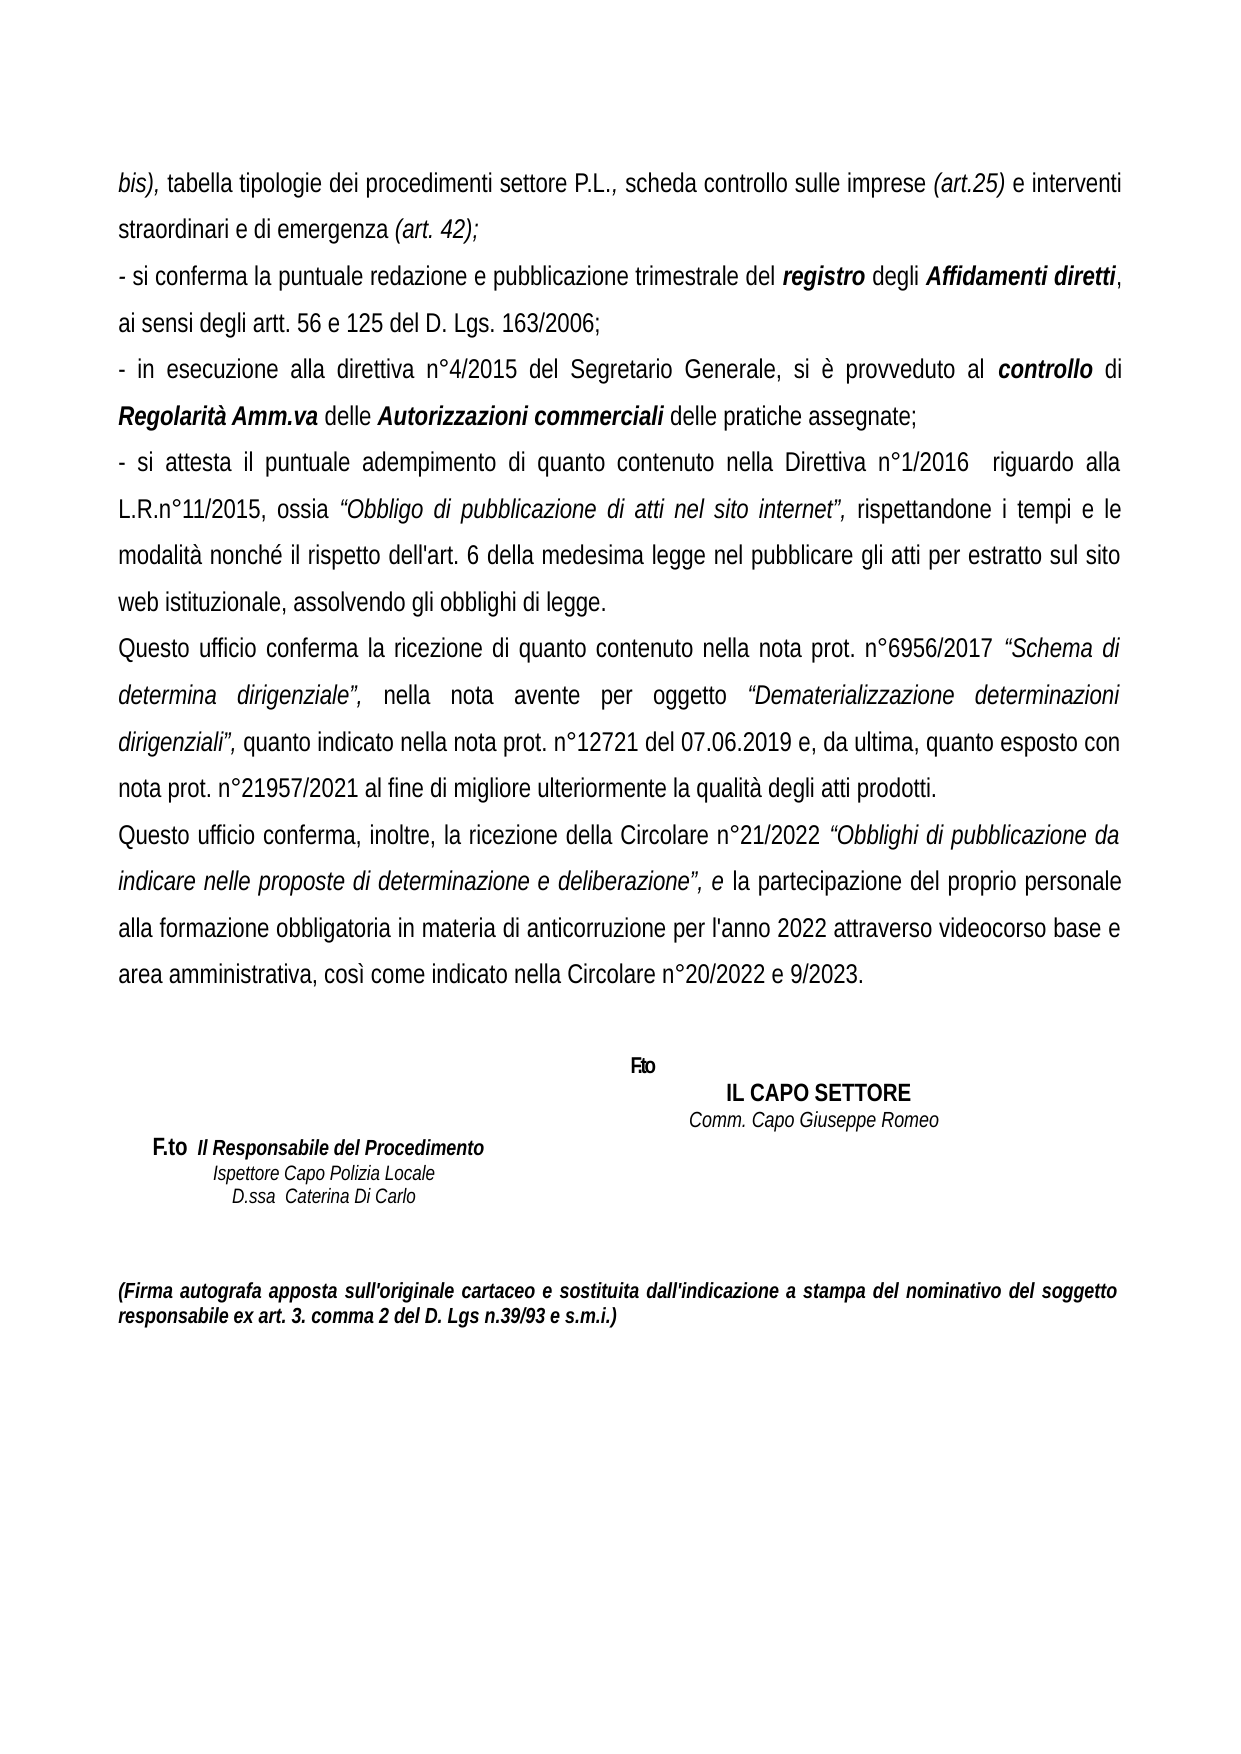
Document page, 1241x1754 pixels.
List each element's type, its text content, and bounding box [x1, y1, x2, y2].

text - in esecuzione alla direttiva n°4/2015 del Segretario Generale, si è provveduto al controllo di Regolarità Amm.va delle Autorizzazioni commerciali delle pratiche assegnate; [118, 353, 1122, 431]
text IL CAPO SETTORE [118, 1078, 1122, 1107]
text Questo ufficio conferma la ricezione di quanto contenuto nella nota prot. n°6956/2017 “Schema di determina dirigenziale”, nella nota avente per oggetto “Dematerializzazione determinazioni dirigenziali”, quanto indicato nella nota prot. n°12721 del 07.06.2019 e, da ultima, quanto esposto con nota prot. n°21957/2021 al fine di migliore ulteriormente la qualità degli atti prodotti. [118, 633, 1122, 803]
text - si attesta il puntuale adempimento di quanto contenuto nella Direttiva n°1/2016 riguardo alla L.R.n°11/2015, ossia “Obbligo di pubblicazione di atti nel sito internet”, rispettandone i tempi e le modalità nonché il rispetto dell'art. 6 della medesima legge nel pubblicare gli atti per estratto sul sito web istituzionale, assolvendo gli obblighi di legge. [118, 446, 1122, 617]
text Comm. Capo Giuseppe Romeo [118, 1107, 1122, 1132]
text bis), tabella tipologie dei procedimenti settore P.L., scheda controllo sulle imprese (art.25) e interventi straordinari e di emergenza (art. 42); [118, 167, 1122, 244]
text - si conferma la puntuale redazione e pubblicazione trimestrale del registro degli Affidamenti diretti, ai sensi degli artt. 56 e 125 del D. Lgs. 163/2006; [118, 260, 1122, 338]
text Questo ufficio conferma, inoltre, la ricezione della Circolare n°21/2022 “Obblighi di pubblicazione da indicare nelle proposte di determinazione e deliberazione”, e la partecipazione del proprio personale alla formazione obbligatoria in materia di anticorruzione per l'anno 2022 attraverso videocorso base e area amministrativa, così come indicato nella Circolare n°20/2022 e 9/2023. [118, 819, 1122, 989]
text Ispettore Capo Polizia Locale [118, 1160, 1122, 1184]
text F.to Il Responsabile del Procedimento [118, 1132, 1122, 1160]
text F.to [118, 1052, 1122, 1078]
text D.ssa Caterina Di Carlo [118, 1184, 1122, 1208]
text (Firma autografa apposta sull'originale cartaceo e sostituita dall'indicazione a stampa del nominativo del soggetto responsabile ex art. 3. comma 2 del D. Lgs n.39/93 e s.m.i.) [118, 1278, 1122, 1328]
